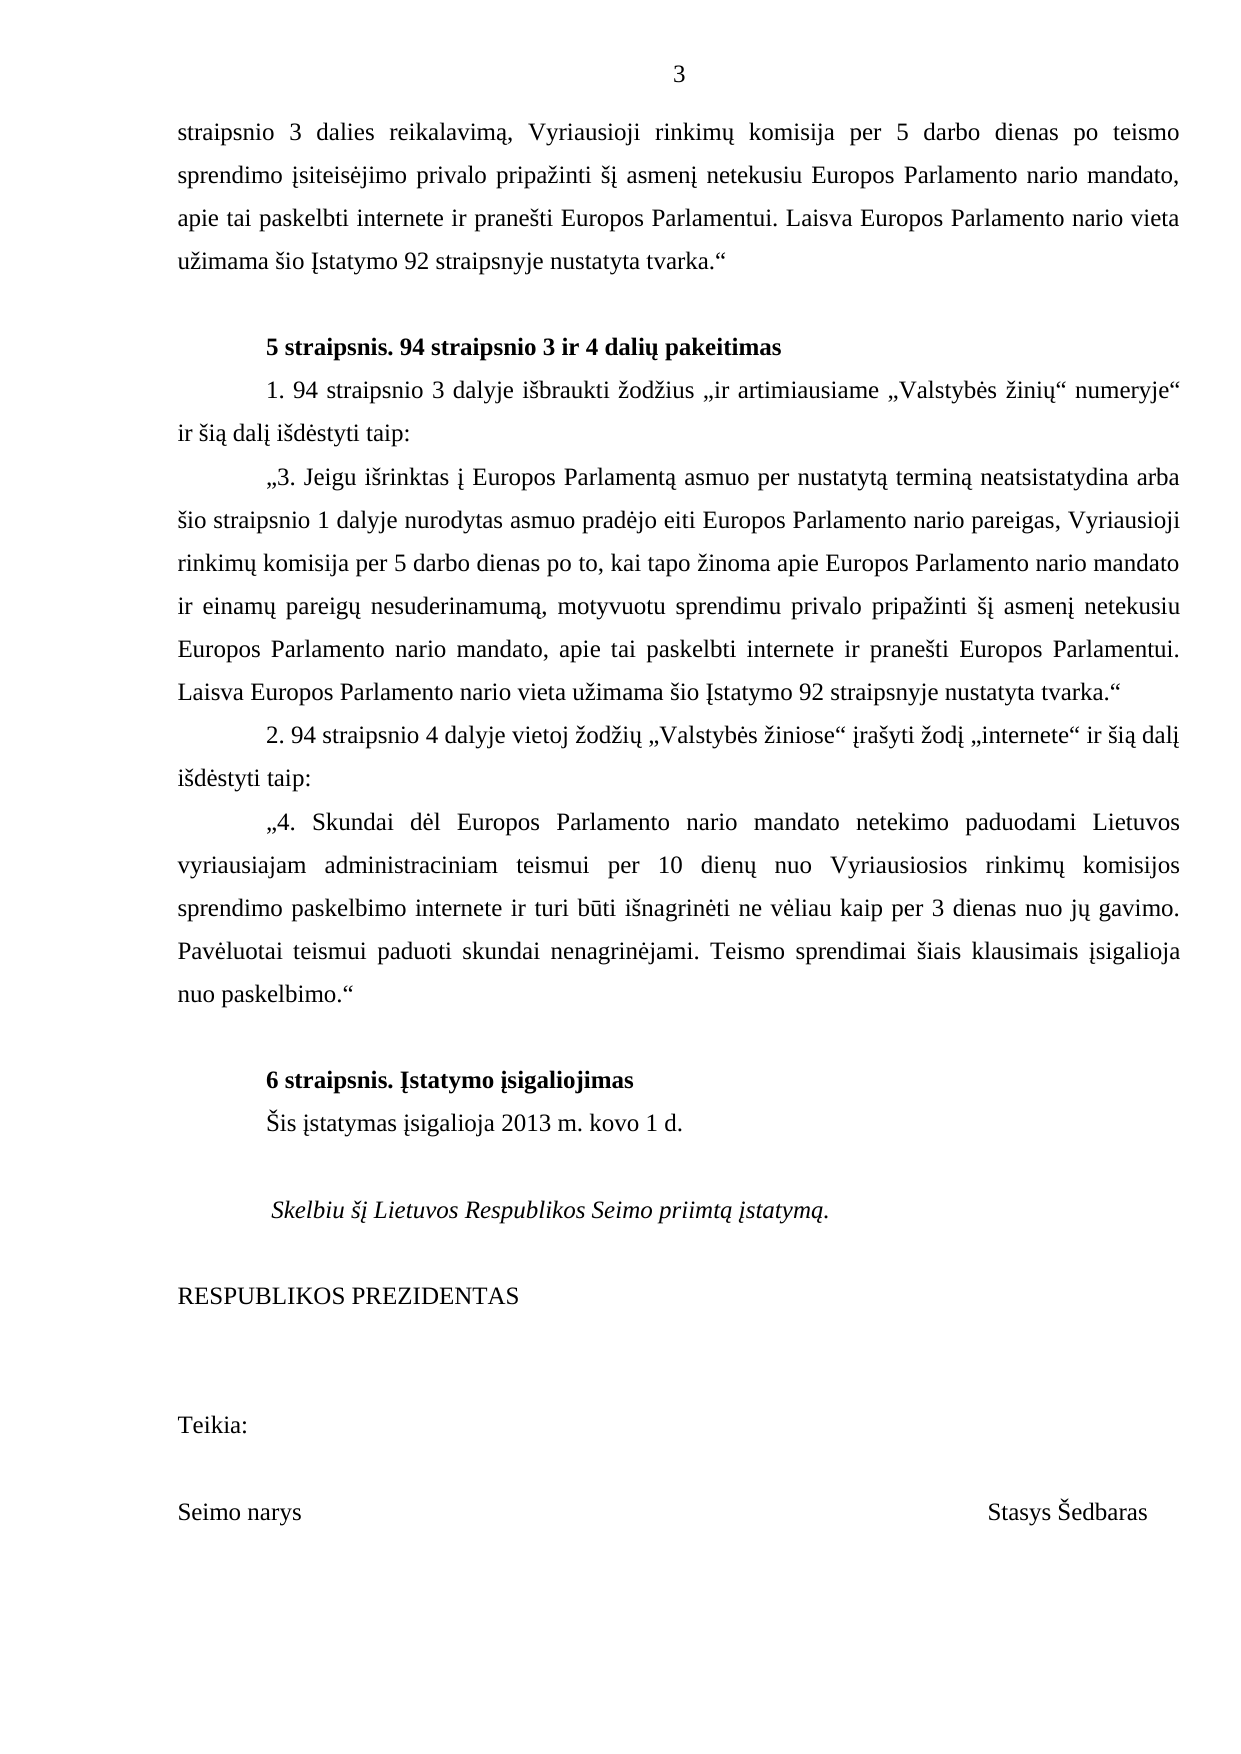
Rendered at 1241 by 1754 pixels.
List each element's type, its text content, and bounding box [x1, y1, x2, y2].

text Seimo narys Stasys Šedbaras [177, 1497, 1181, 1525]
text RESPUBLIKOS PREZIDENTAS [177, 1281, 1181, 1310]
text 2. 94 straipsnio 4 dalyje vietoj žodžių „Valstybės žiniose“ įrašyti žodį „internete“ ir šią dalį išdėstyti taip: [177, 720, 1181, 792]
text Šis įstatymas įsigalioja 2013 m. kovo 1 d. [177, 1108, 1181, 1137]
text 1. 94 straipsnio 3 dalyje išbraukti žodžius „ir artimiausiame „Valstybės žinių“ numeryje“ ir šią dalį išdėstyti taip: [177, 375, 1181, 447]
text Skelbiu šį Lietuvos Respublikos Seimo priimtą įstatymą. [177, 1195, 1181, 1223]
text 6 straipsnis. Įstatymo įsigaliojimas [266, 1065, 1181, 1094]
text 5 straipsnis. 94 straipsnio 3 ir 4 dalių pakeitimas [177, 332, 1181, 361]
text straipsnio 3 dalies reikalavimą, Vyriausioji rinkimų komisija per 5 darbo dienas po teismo sprendimo įsiteisėjimo privalo pripažinti šį asmenį netekusiu Europos Parlamento nario mandato, apie tai paskelbti internete ir pranešti Europos Parlamentui. Laisva Europos Parlamento nario vieta užimama šio Įstatymo 92 straipsnyje nustatyta tvarka.“ [177, 117, 1181, 275]
text „3. Jeigu išrinktas į Europos Parlamentą asmuo per nustatytą terminą neatsistatydina arba šio straipsnio 1 dalyje nurodytas asmuo pradėjo eiti Europos Parlamento nario pareigas, Vyriausioji rinkimų komisija per 5 darbo dienas po to, kai tapo žinoma apie Europos Parlamento nario mandato ir einamų pareigų nesuderinamumą, motyvuotu sprendimu privalo pripažinti šį asmenį netekusiu Europos Parlamento nario mandato, apie tai paskelbti internete ir pranešti Europos Parlamentui. Laisva Europos Parlamento nario vieta užimama šio Įstatymo 92 straipsnyje nustatyta tvarka.“ [177, 462, 1181, 706]
text Teikia: [177, 1410, 1181, 1439]
text „4. Skundai dėl Europos Parlamento nario mandato netekimo paduodami Lietuvos vyriausiajam administraciniam teismui per 10 dienų nuo Vyriausiosios rinkimų komisijos sprendimo paskelbimo internete ir turi būti išnagrinėti ne vėliau kaip per 3 dienas nuo jų gavimo. Pavėluotai teismui paduoti skundai nenagrinėjami. Teismo sprendimai šiais klausimais įsigalioja nuo paskelbimo.“ [177, 807, 1181, 1008]
